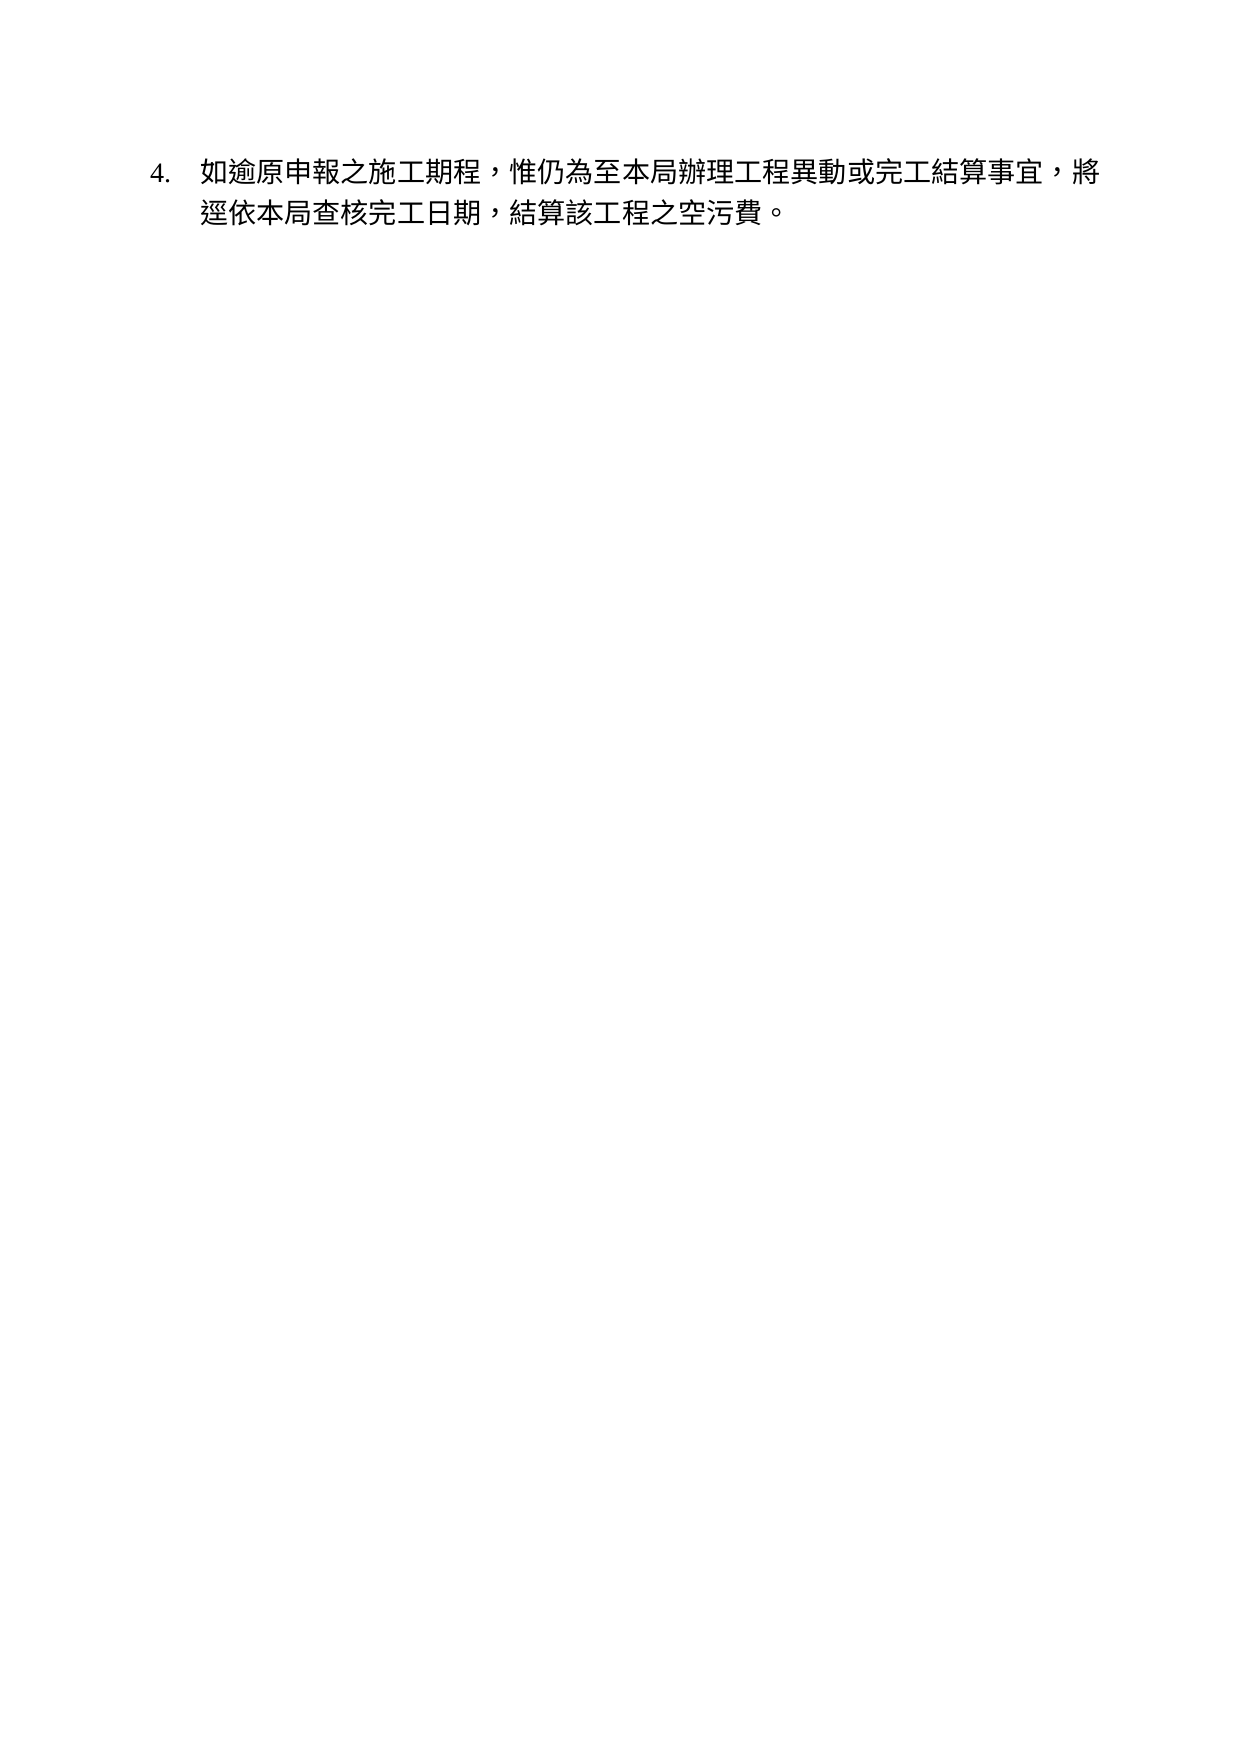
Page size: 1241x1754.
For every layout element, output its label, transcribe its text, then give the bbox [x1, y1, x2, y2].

list 如逾原申報之施工期程，惟仍為至本局辦理工程異動或完工結算事宜，將逕依本局查核完工日期，結算該工程之空污費。 [150, 150, 1122, 231]
